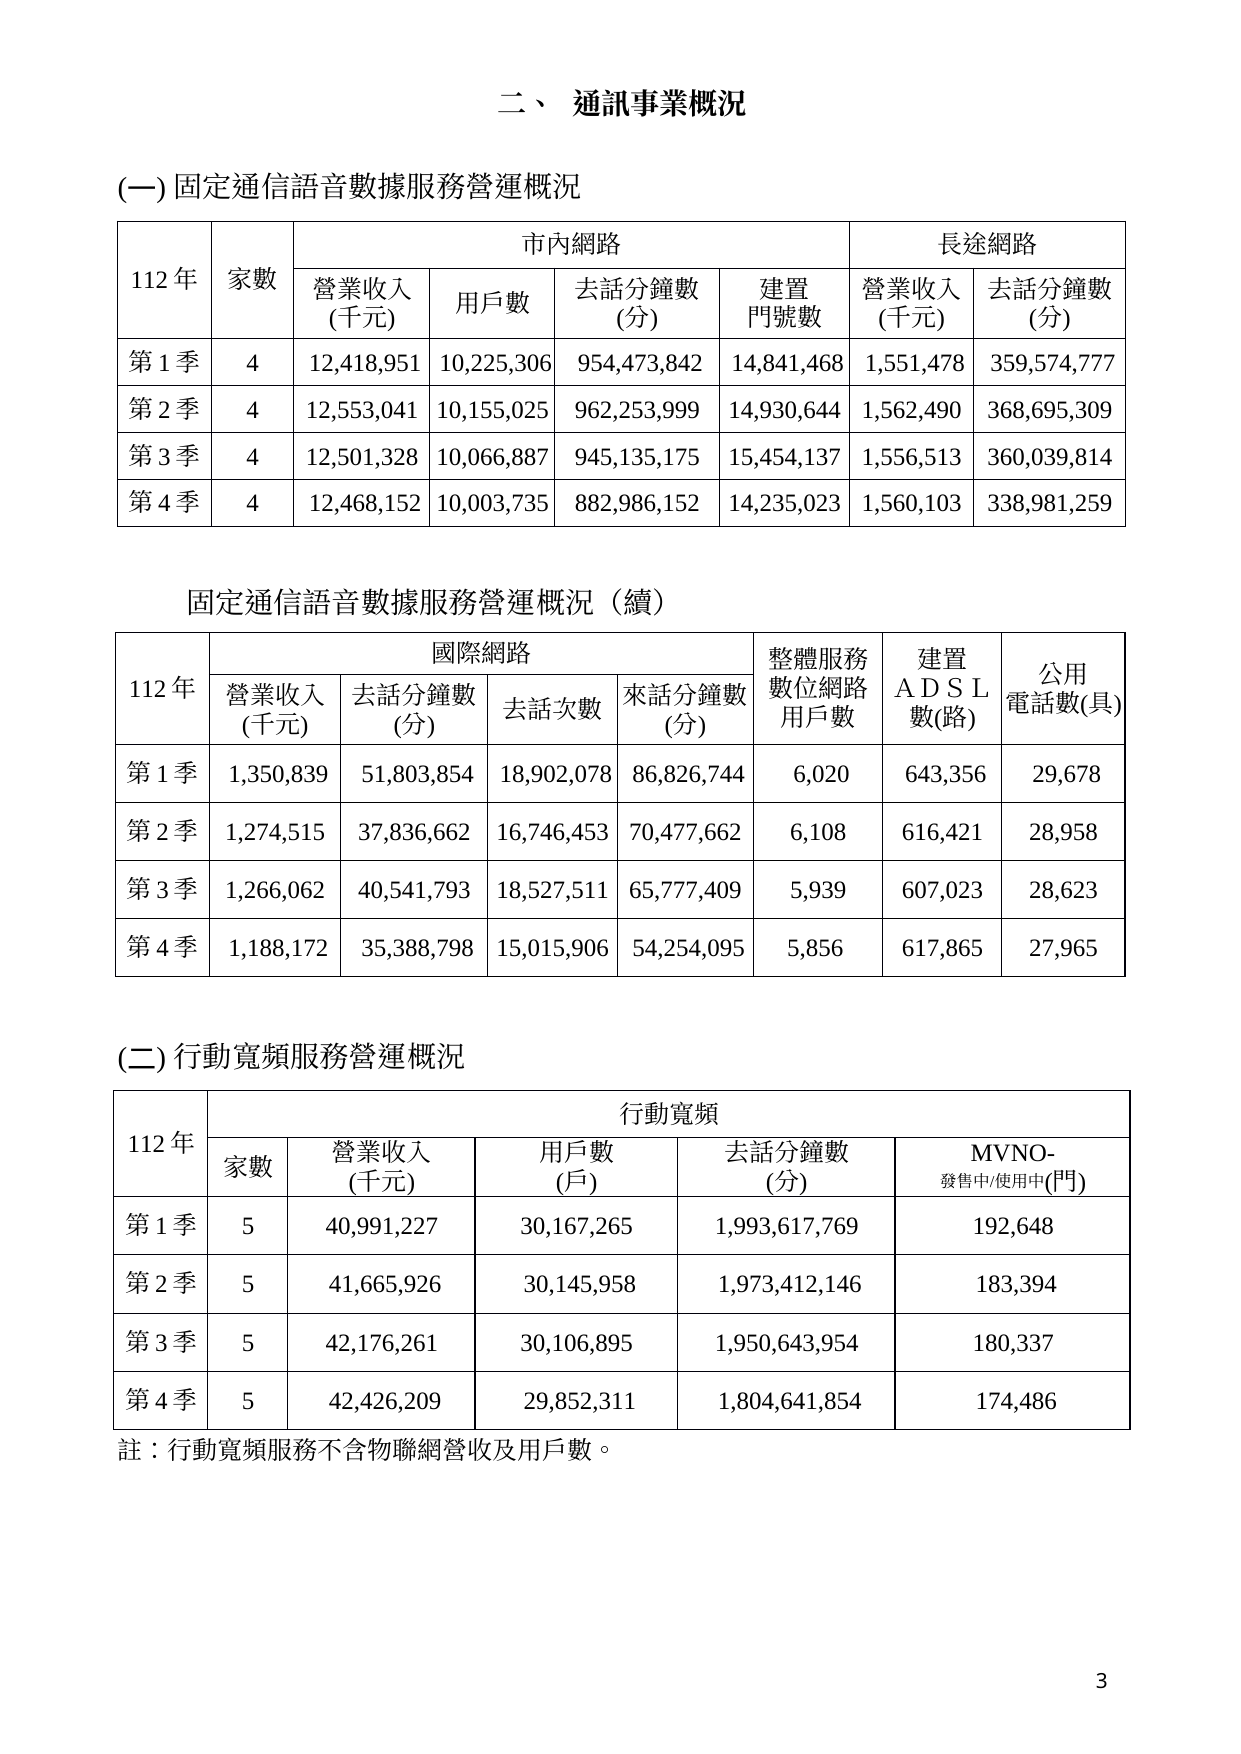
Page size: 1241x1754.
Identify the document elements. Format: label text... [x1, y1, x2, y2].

table_cell 營業收入 (千元) [288, 1138, 474, 1196]
table_cell 第1季 [118, 339, 211, 385]
table_cell 1,973,412,146 [678, 1255, 894, 1312]
table_cell 6,108 [754, 803, 882, 860]
list 通訊事業概況 [117, 87, 1127, 120]
table_cell 6,020 [754, 745, 882, 802]
table_cell 12,553,041 [294, 386, 429, 432]
text 固定通信語音數據服務營運概況（續） [117, 586, 1127, 619]
table_cell 1,350,839 [210, 745, 340, 802]
table_cell 30,167,265 [476, 1197, 677, 1254]
table_cell 14,235,023 [720, 480, 849, 526]
table_cell 4 [212, 339, 293, 385]
table_cell 第2季 [118, 386, 211, 432]
table_header 行動寬頻 [208, 1091, 1129, 1137]
table_cell 41,665,926 [288, 1255, 474, 1312]
table_cell 10,003,735 [430, 480, 554, 526]
table_cell 第4季 [118, 480, 211, 526]
table_cell 1,804,641,854 [678, 1372, 894, 1429]
table_cell 4 [212, 386, 293, 432]
table_cell 28,958 [1002, 803, 1124, 860]
table_cell 30,145,958 [476, 1255, 677, 1312]
table_cell 192,648 [896, 1197, 1129, 1254]
list 行動寬頻服務營運概況 [117, 1036, 1127, 1078]
table_cell 營業收入 (千元) [294, 269, 429, 338]
table_cell 1,266,062 [210, 861, 340, 918]
table_cell 營業收入 (千元) [850, 269, 973, 338]
table_cell 368,695,309 [974, 386, 1125, 432]
table_cell 29,678 [1002, 745, 1124, 802]
table_cell 去話分鐘數(分) [341, 675, 487, 744]
table_cell 1,560,103 [850, 480, 973, 526]
table_cell 174,486 [896, 1372, 1129, 1429]
table_cell 第2季 [114, 1255, 207, 1312]
table_cell 86,826,744 [618, 745, 753, 802]
table_cell 1,188,172 [210, 919, 340, 976]
table_cell 359,574,777 [974, 339, 1125, 385]
table_cell 16,746,453 [488, 803, 617, 860]
table_cell 10,225,306 [430, 339, 554, 385]
table_cell 4 [212, 480, 293, 526]
table_cell 18,902,078 [488, 745, 617, 802]
table_cell 1,562,490 [850, 386, 973, 432]
table_cell 第1季 [116, 745, 209, 802]
table_cell 1,950,643,954 [678, 1314, 894, 1371]
table_cell 18,527,511 [488, 861, 617, 918]
table_header 建置 ＡＤＳＬ 數(路) [883, 633, 1001, 744]
table_cell 183,394 [896, 1255, 1129, 1312]
table_cell 65,777,409 [618, 861, 753, 918]
text 註：行動寬頻服務不含物聯網營收及用戶數。 [117, 1436, 1127, 1465]
table_cell 40,991,227 [288, 1197, 474, 1254]
table_cell 51,803,854 [341, 745, 487, 802]
table_cell 第2季 [116, 803, 209, 860]
table_header 國際網路 [210, 633, 753, 674]
table_cell 14,930,644 [720, 386, 849, 432]
table_header 長途網路 [850, 222, 1125, 267]
table_cell 360,039,814 [974, 433, 1125, 479]
table_cell 27,965 [1002, 919, 1124, 976]
table_cell 15,015,906 [488, 919, 617, 976]
table_cell 用戶數 (戶) [476, 1138, 677, 1196]
table_cell 建置 門號數 [720, 269, 849, 338]
table_cell 616,421 [883, 803, 1001, 860]
table_cell 去話分鐘數 (分) [974, 269, 1125, 338]
table_cell 10,155,025 [430, 386, 554, 432]
table_cell 來話分鐘數(分) [618, 675, 753, 744]
table_cell 營業收入(千元) [210, 675, 340, 744]
table_cell 338,981,259 [974, 480, 1125, 526]
table_cell 28,623 [1002, 861, 1124, 918]
table_cell 去話分鐘數 (分) [555, 269, 719, 338]
table_header 家數 [212, 222, 293, 338]
table_cell 54,254,095 [618, 919, 753, 976]
table_cell 180,337 [896, 1314, 1129, 1371]
table_cell 第3季 [116, 861, 209, 918]
table_cell 607,023 [883, 861, 1001, 918]
table_cell 用戶數 [430, 269, 554, 338]
table_cell 5 [208, 1314, 287, 1371]
table_header 公用 電話數(具) [1002, 633, 1124, 744]
table_cell 954,473,842 [555, 339, 719, 385]
table_cell 882,986,152 [555, 480, 719, 526]
table_cell 第4季 [114, 1372, 207, 1429]
table_cell 30,106,895 [476, 1314, 677, 1371]
table_cell 40,541,793 [341, 861, 487, 918]
table_cell 70,477,662 [618, 803, 753, 860]
table_cell 37,836,662 [341, 803, 487, 860]
table_cell 14,841,468 [720, 339, 849, 385]
table_cell 5 [208, 1197, 287, 1254]
table_cell 1,551,478 [850, 339, 973, 385]
table_cell 35,388,798 [341, 919, 487, 976]
table_header 112年 [118, 222, 211, 338]
table_cell 12,468,152 [294, 480, 429, 526]
table_cell 5 [208, 1255, 287, 1312]
table_cell 5 [208, 1372, 287, 1429]
table_cell 1,993,617,769 [678, 1197, 894, 1254]
table_cell 10,066,887 [430, 433, 554, 479]
table_cell 1,556,513 [850, 433, 973, 479]
table_header 整體服務數位網路用戶數 [754, 633, 882, 744]
table_cell 12,501,328 [294, 433, 429, 479]
list 固定通信語音數據服務營運概況 [117, 166, 1127, 208]
table_cell MVNO- 發售中/使用中(門) [896, 1138, 1129, 1196]
table_cell 去話次數 [488, 675, 617, 744]
table_cell 5,856 [754, 919, 882, 976]
table_cell 1,274,515 [210, 803, 340, 860]
table_cell 第3季 [114, 1314, 207, 1371]
table_cell 家數 [208, 1138, 287, 1196]
table_header 112年 [116, 633, 209, 744]
table_cell 945,135,175 [555, 433, 719, 479]
table_cell 42,176,261 [288, 1314, 474, 1371]
table_cell 29,852,311 [476, 1372, 677, 1429]
table_cell 5,939 [754, 861, 882, 918]
table_cell 4 [212, 433, 293, 479]
table_cell 第3季 [118, 433, 211, 479]
table_cell 962,253,999 [555, 386, 719, 432]
table_header 市內網路 [294, 222, 849, 267]
table_cell 643,356 [883, 745, 1001, 802]
table_cell 617,865 [883, 919, 1001, 976]
table_cell 12,418,951 [294, 339, 429, 385]
table_cell 第1季 [114, 1197, 207, 1254]
table_cell 15,454,137 [720, 433, 849, 479]
table_cell 去話分鐘數 (分) [678, 1138, 894, 1196]
table_cell 第4季 [116, 919, 209, 976]
table_cell 42,426,209 [288, 1372, 474, 1429]
table_header 112年 [114, 1091, 207, 1196]
